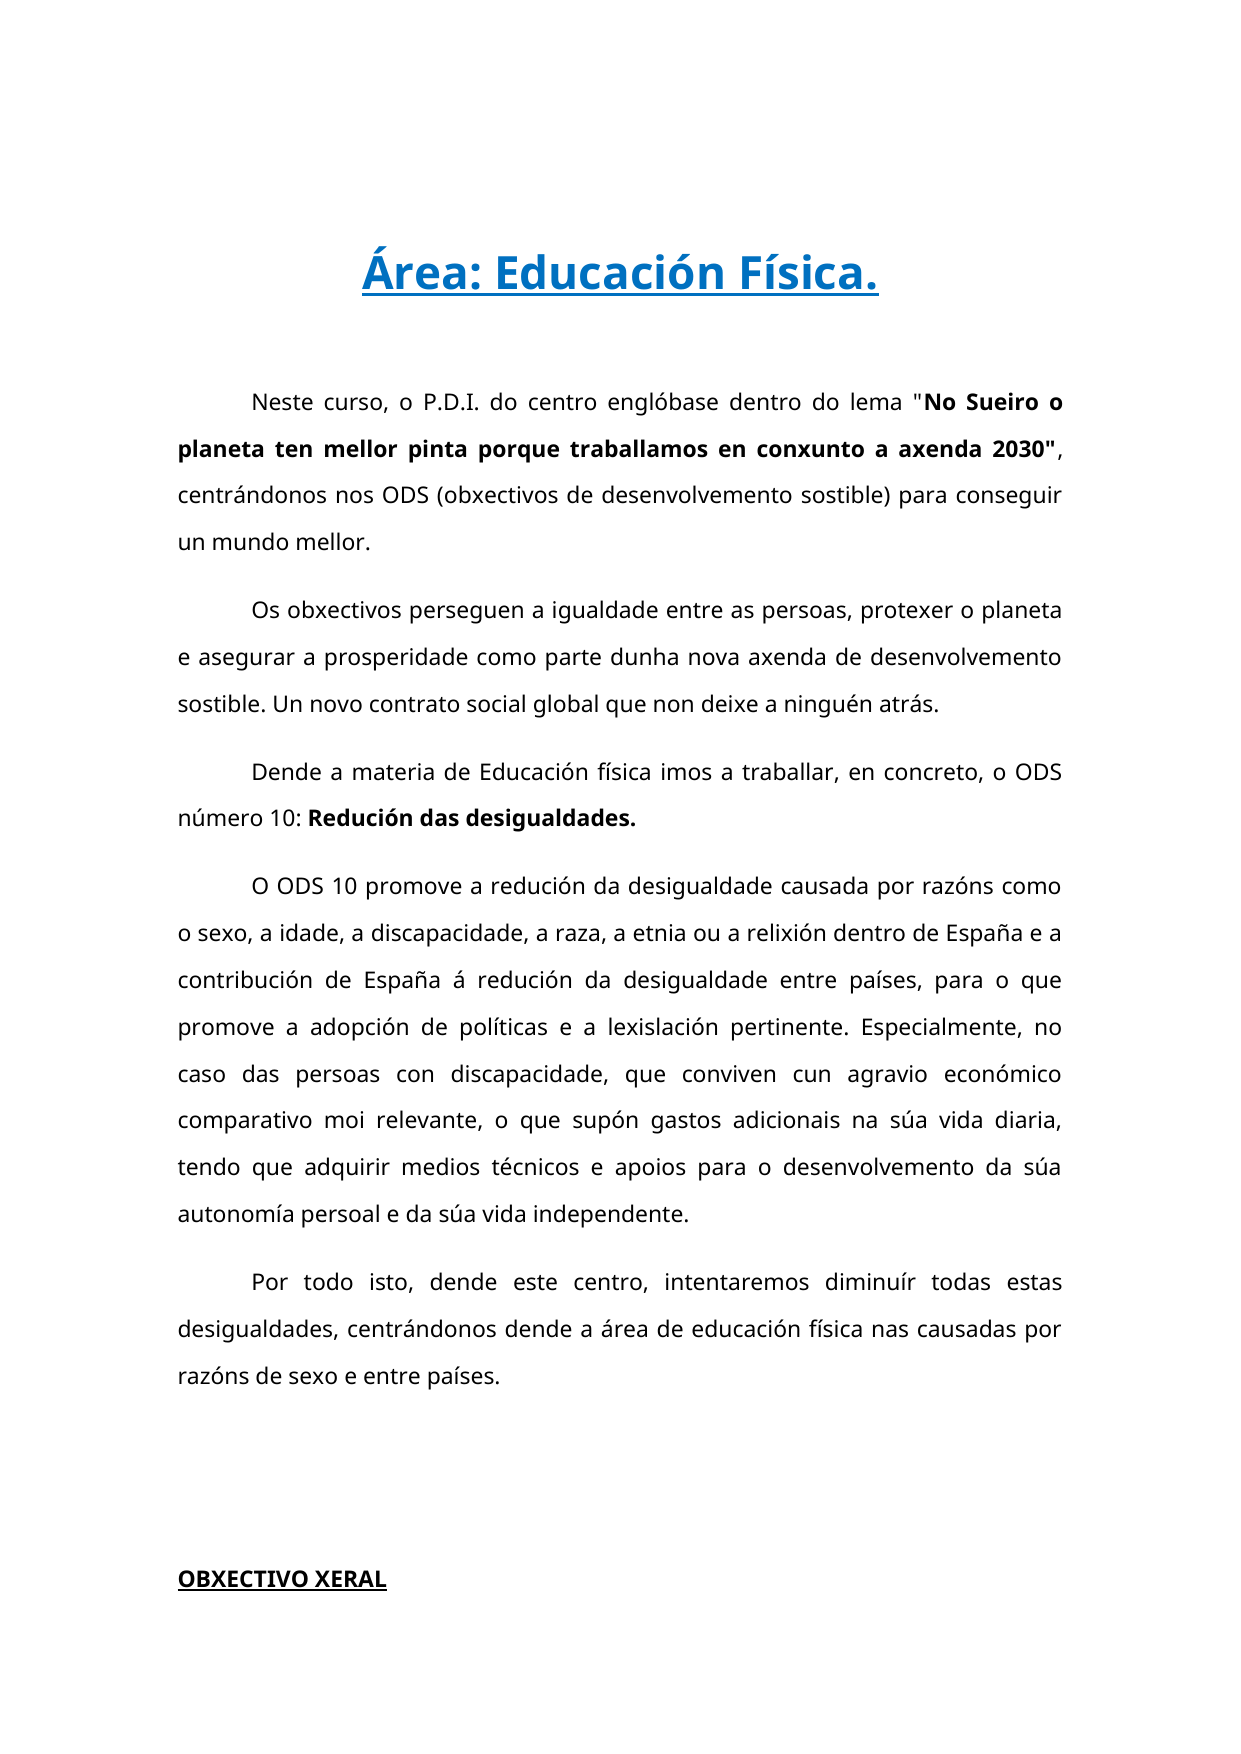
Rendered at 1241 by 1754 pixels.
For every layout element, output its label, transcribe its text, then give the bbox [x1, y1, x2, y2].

text Neste curso, o P.D.I. do centro englóbase dentro do lema "No Sueiro o planeta ten mellor pinta porque traballamos en conxunto a axenda 2030", centrándonos nos ODS (obxectivos de desenvolvemento sostible) para conseguir un mundo mellor. [177, 386, 1063, 557]
text Dende a materia de Educación física imos a traballar, en concreto, o ODS número 10: Redución das desigualdades. [177, 755, 1063, 833]
text OBXECTIVO XERAL [177, 1563, 1063, 1594]
text Área: Educación Física. [177, 240, 1063, 302]
text O ODS 10 promove a redución da desigualdade causada por razóns como o sexo, a idade, a discapacidade, a raza, a etnia ou a relixión dentro de España e a contribución de España á redución da desigualdade entre países, para o que promove a adopción de políticas e a lexislación pertinente. Especialmente, no caso das persoas con discapacidade, que conviven cun agravio económico comparativo moi relevante, o que supón gastos adicionais na súa vida diaria, tendo que adquirir medios técnicos e apoios para o desenvolvemento da súa autonomía persoal e da súa vida independente. [177, 870, 1063, 1229]
text Por todo isto, dende este centro, intentaremos diminuír todas estas desigualdades, centrándonos dende a área de educación física nas causadas por razóns de sexo e entre países. [177, 1266, 1063, 1391]
text Os obxectivos perseguen a igualdade entre as persoas, protexer o planeta e asegurar a prosperidade como parte dunha nova axenda de desenvolvemento sostible. Un novo contrato social global que non deixe a ninguén atrás. [177, 594, 1063, 719]
